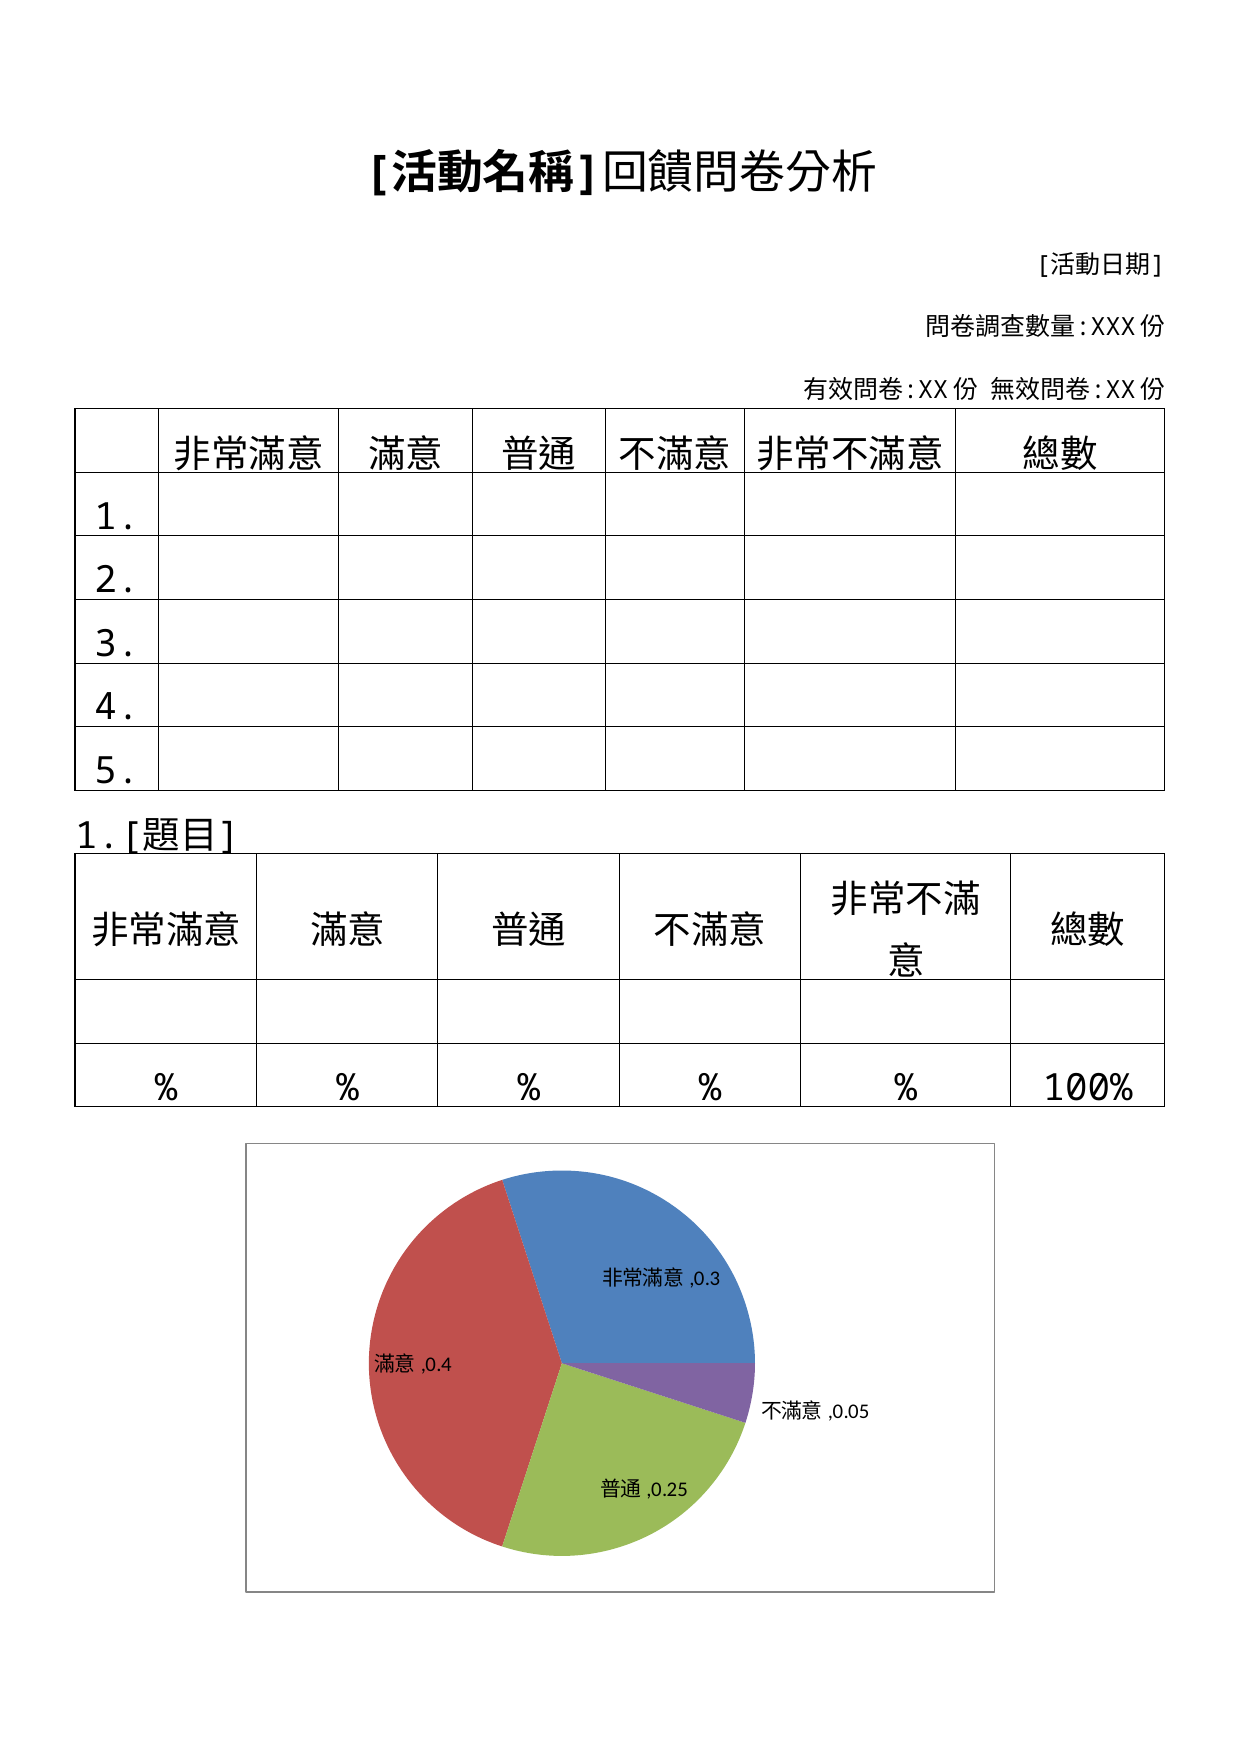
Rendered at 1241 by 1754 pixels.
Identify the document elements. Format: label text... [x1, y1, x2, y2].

table_header 非常不滿意 [745, 409, 955, 472]
table_cell [339, 536, 472, 599]
table_cell 3. [76, 600, 158, 662]
table_cell [956, 727, 1164, 789]
table_cell [257, 980, 437, 1043]
table_cell % [257, 1044, 437, 1106]
table_cell [606, 727, 744, 789]
table_cell [745, 600, 955, 662]
text [活動日期] [75, 221, 1165, 283]
table_header 滿意 [257, 854, 437, 979]
table_cell 4. [76, 664, 158, 726]
table_header 普通 [438, 854, 619, 979]
table_cell % [801, 1044, 1010, 1106]
table_cell [745, 727, 955, 789]
table_cell [473, 600, 605, 662]
table_header 非常不滿意 [801, 854, 1010, 979]
table_cell [606, 536, 744, 599]
text 有效問卷:XX份 無效問卷:XX份 [75, 346, 1165, 408]
table_cell [339, 473, 472, 535]
table_cell [159, 600, 338, 662]
table_cell [159, 727, 338, 789]
table_cell [473, 727, 605, 789]
table_header 普通 [473, 409, 605, 472]
table_cell % [620, 1044, 800, 1106]
table_cell [606, 473, 744, 535]
table_header 非常滿意 [159, 409, 338, 472]
table_cell [620, 980, 800, 1043]
table_cell [956, 473, 1164, 535]
table_cell [339, 664, 472, 726]
table_header 不滿意 [606, 409, 744, 472]
table_header 非常滿意 [76, 854, 256, 979]
table_cell [801, 980, 1010, 1043]
text 1.[題目] [75, 791, 1165, 853]
table_cell [956, 664, 1164, 726]
table_cell [473, 664, 605, 726]
table_header 不滿意 [620, 854, 800, 979]
table_cell 100% [1011, 1044, 1164, 1106]
table_cell [606, 600, 744, 662]
table_header 滿意 [339, 409, 472, 472]
table_cell [956, 536, 1164, 599]
table_cell [1011, 980, 1164, 1043]
table_cell [76, 980, 256, 1043]
text 問卷調查數量:XXX份 [75, 283, 1165, 346]
table_cell % [438, 1044, 619, 1106]
table_cell 5. [76, 727, 158, 789]
table_cell [745, 536, 955, 599]
table_cell [159, 536, 338, 599]
table_cell [438, 980, 619, 1043]
table_cell % [76, 1044, 256, 1106]
table_cell [956, 600, 1164, 662]
table_cell [745, 473, 955, 535]
table_cell [159, 473, 338, 535]
table_cell [473, 536, 605, 599]
table_cell 2. [76, 536, 158, 599]
table_cell 1. [76, 473, 158, 535]
table_header 總數 [1011, 854, 1164, 979]
table_cell [339, 600, 472, 662]
table_header 總數 [956, 409, 1164, 472]
table_cell [339, 727, 472, 789]
table_cell [159, 664, 338, 726]
table_header [76, 409, 158, 472]
table_cell [745, 664, 955, 726]
text [活動名稱]回饋問卷分析 [75, 96, 1165, 221]
table_cell [606, 664, 744, 726]
table_cell [473, 473, 605, 535]
